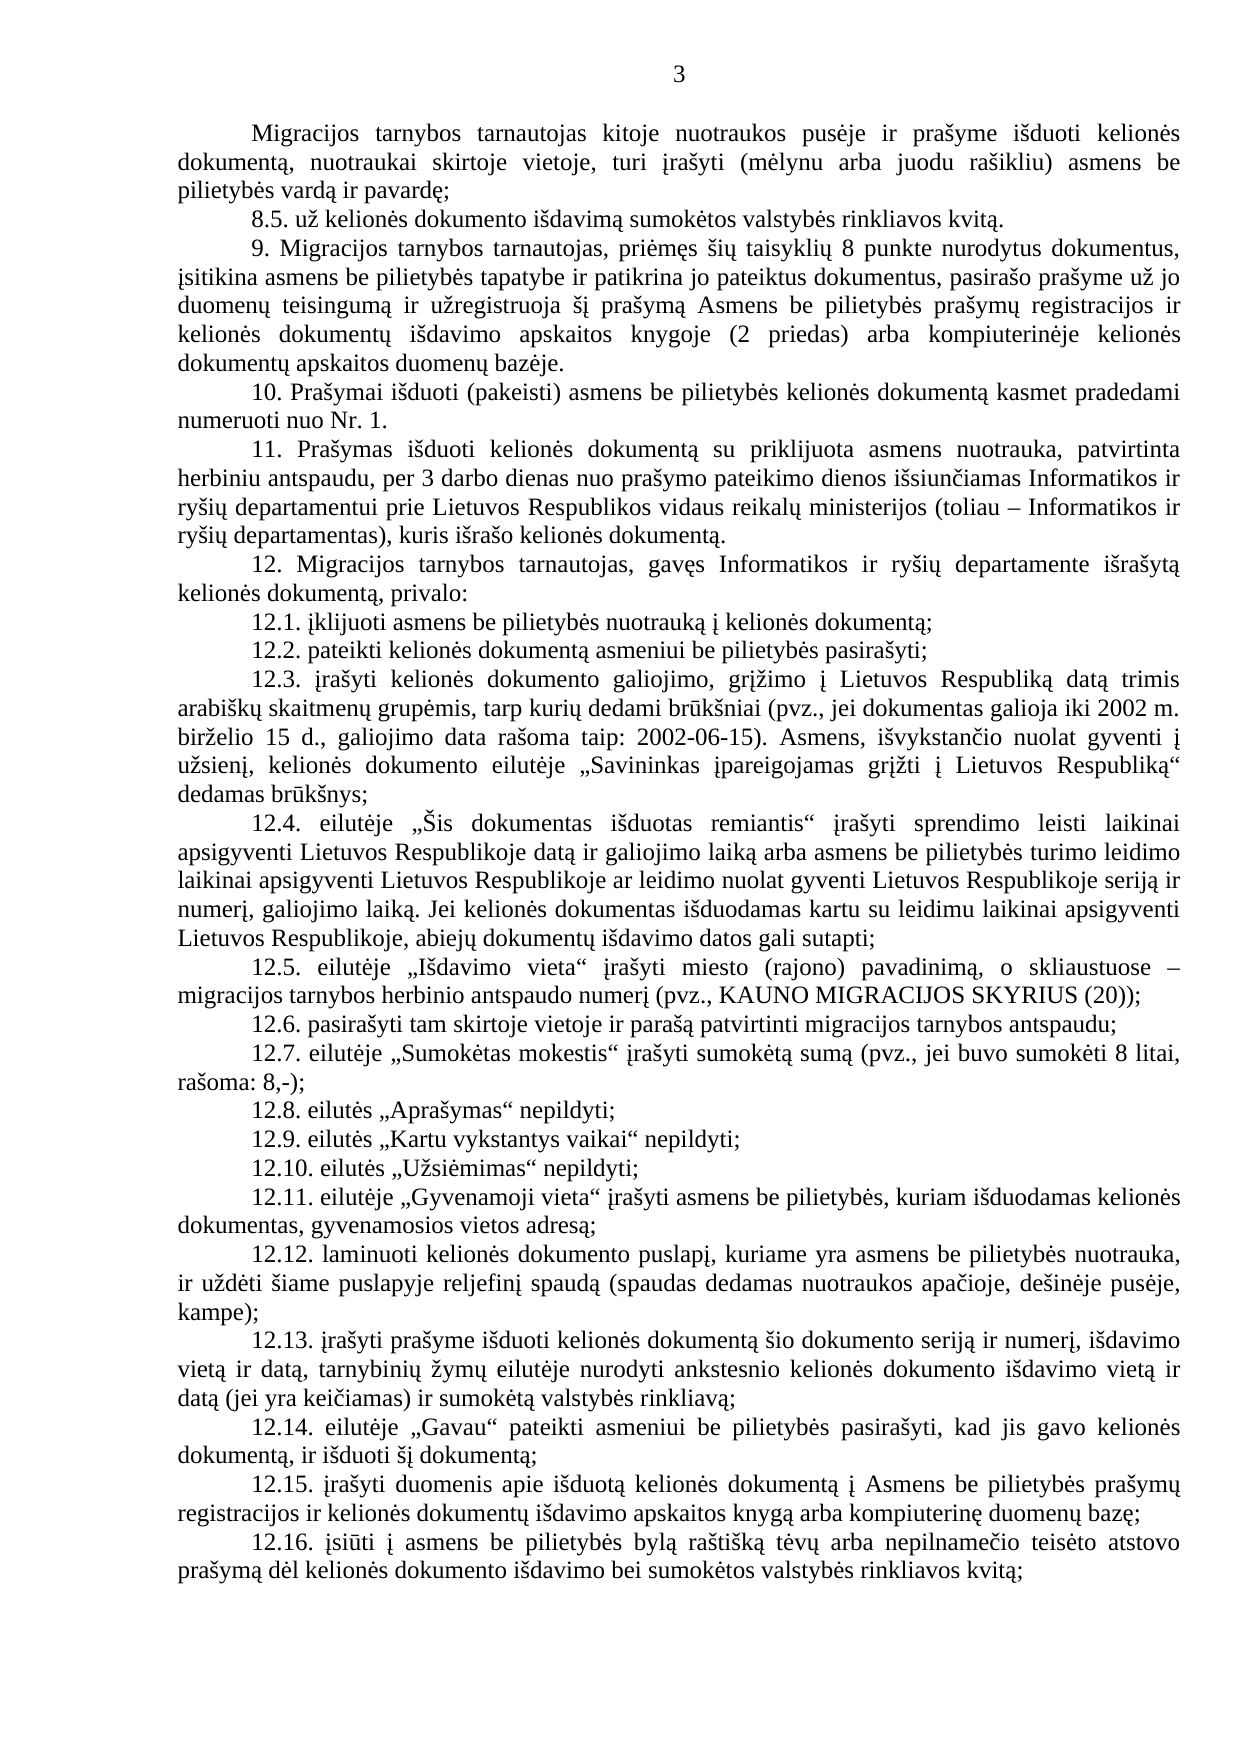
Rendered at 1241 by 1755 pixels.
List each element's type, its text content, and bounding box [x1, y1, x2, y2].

text 12.11. eilutėje „Gyvenamoji vieta“ įrašyti asmens be pilietybės, kuriam išduodamas kelionės dokumentas, gyvenamosios vietos adresą; [177, 1182, 1181, 1239]
text 12.4. eilutėje „Šis dokumentas išduotas remiantis“ įrašyti sprendimo leisti laikinai apsigyventi Lietuvos Respublikoje datą ir galiojimo laiką arba asmens be pilietybės turimo leidimo laikinai apsigyventi Lietuvos Respublikoje ar leidimo nuolat gyventi Lietuvos Respublikoje seriją ir numerį, galiojimo laiką. Jei kelionės dokumentas išduodamas kartu su leidimu laikinai apsigyventi Lietuvos Respublikoje, abiejų dokumentų išdavimo datos gali sutapti; [177, 808, 1181, 952]
text 12.12. laminuoti kelionės dokumento puslapį, kuriame yra asmens be pilietybės nuotrauka, ir uždėti šiame puslapyje reljefinį spaudą (spaudas dedamas nuotraukos apačioje, dešinėje pusėje, kampe); [177, 1239, 1181, 1326]
text 12.5. eilutėje „Išdavimo vieta“ įrašyti miesto (rajono) pavadinimą, o skliaustuose – migracijos tarnybos herbinio antspaudo numerį (pvz., KAUNO MIGRACIJOS SKYRIUS (20)); [177, 952, 1181, 1009]
text 12.13. įrašyti prašyme išduoti kelionės dokumentą šio dokumento seriją ir numerį, išdavimo vietą ir datą, tarnybinių žymų eilutėje nurodyti ankstesnio kelionės dokumento išdavimo vietą ir datą (jei yra keičiamas) ir sumokėtą valstybės rinkliavą; [177, 1326, 1181, 1412]
text 12.10. eilutės „Užsiėmimas“ nepildyti; [177, 1153, 1181, 1182]
text 8.5. už kelionės dokumento išdavimą sumokėtos valstybės rinkliavos kvitą. [177, 204, 1181, 233]
text 12.9. eilutės „Kartu vykstantys vaikai“ nepildyti; [177, 1124, 1181, 1153]
text 12.2. pateikti kelionės dokumentą asmeniui be pilietybės pasirašyti; [177, 636, 1181, 664]
text Migracijos tarnybos tarnautojas kitoje nuotraukos pusėje ir prašyme išduoti kelionės dokumentą, nuotraukai skirtoje vietoje, turi įrašyti (mėlynu arba juodu rašikliu) asmens be pilietybės vardą ir pavardę; [177, 118, 1181, 204]
text 12.14. eilutėje „Gavau“ pateikti asmeniui be pilietybės pasirašyti, kad jis gavo kelionės dokumentą, ir išduoti šį dokumentą; [177, 1412, 1181, 1469]
text 12.1. įklijuoti asmens be pilietybės nuotrauką į kelionės dokumentą; [177, 607, 1181, 636]
text 12.6. pasirašyti tam skirtoje vietoje ir parašą patvirtinti migracijos tarnybos antspaudu; [177, 1009, 1181, 1038]
text 12. Migracijos tarnybos tarnautojas, gavęs Informatikos ir ryšių departamente išrašytą kelionės dokumentą, privalo: [177, 549, 1181, 607]
text 12.3. įrašyti kelionės dokumento galiojimo, grįžimo į Lietuvos Respubliką datą trimis arabiškų skaitmenų grupėmis, tarp kurių dedami brūkšniai (pvz., jei dokumentas galioja iki 2002 m. birželio 15 d., galiojimo data rašoma taip: 2002-06-15). Asmens, išvykstančio nuolat gyventi į užsienį, kelionės dokumento eilutėje „Savininkas įpareigojamas grįžti į Lietuvos Respubliką“ dedamas brūkšnys; [177, 664, 1181, 808]
text 9. Migracijos tarnybos tarnautojas, priėmęs šių taisyklių 8 punkte nurodytus dokumentus, įsitikina asmens be pilietybės tapatybe ir patikrina jo pateiktus dokumentus, pasirašo prašyme už jo duomenų teisingumą ir užregistruoja šį prašymą Asmens be pilietybės prašymų registracijos ir kelionės dokumentų išdavimo apskaitos knygoje (2 priedas) arba kompiuterinėje kelionės dokumentų apskaitos duomenų bazėje. [177, 233, 1181, 377]
text 11. Prašymas išduoti kelionės dokumentą su priklijuota asmens nuotrauka, patvirtinta herbiniu antspaudu, per 3 darbo dienas nuo prašymo pateikimo dienos išsiunčiamas Informatikos ir ryšių departamentui prie Lietuvos Respublikos vidaus reikalų ministerijos (toliau – Informatikos ir ryšių departamentas), kuris išrašo kelionės dokumentą. [177, 434, 1181, 549]
text 12.16. įsiūti į asmens be pilietybės bylą raštišką tėvų arba nepilnamečio teisėto atstovo prašymą dėl kelionės dokumento išdavimo bei sumokėtos valstybės rinkliavos kvitą; [177, 1527, 1181, 1584]
text 12.15. įrašyti duomenis apie išduotą kelionės dokumentą į Asmens be pilietybės prašymų registracijos ir kelionės dokumentų išdavimo apskaitos knygą arba kompiuterinę duomenų bazę; [177, 1469, 1181, 1527]
text 12.8. eilutės „Aprašymas“ nepildyti; [177, 1096, 1181, 1124]
text 10. Prašymai išduoti (pakeisti) asmens be pilietybės kelionės dokumentą kasmet pradedami numeruoti nuo Nr. 1. [177, 377, 1181, 434]
text 12.7. eilutėje „Sumokėtas mokestis“ įrašyti sumokėtą sumą (pvz., jei buvo sumokėti 8 litai, rašoma: 8,-); [177, 1038, 1181, 1096]
